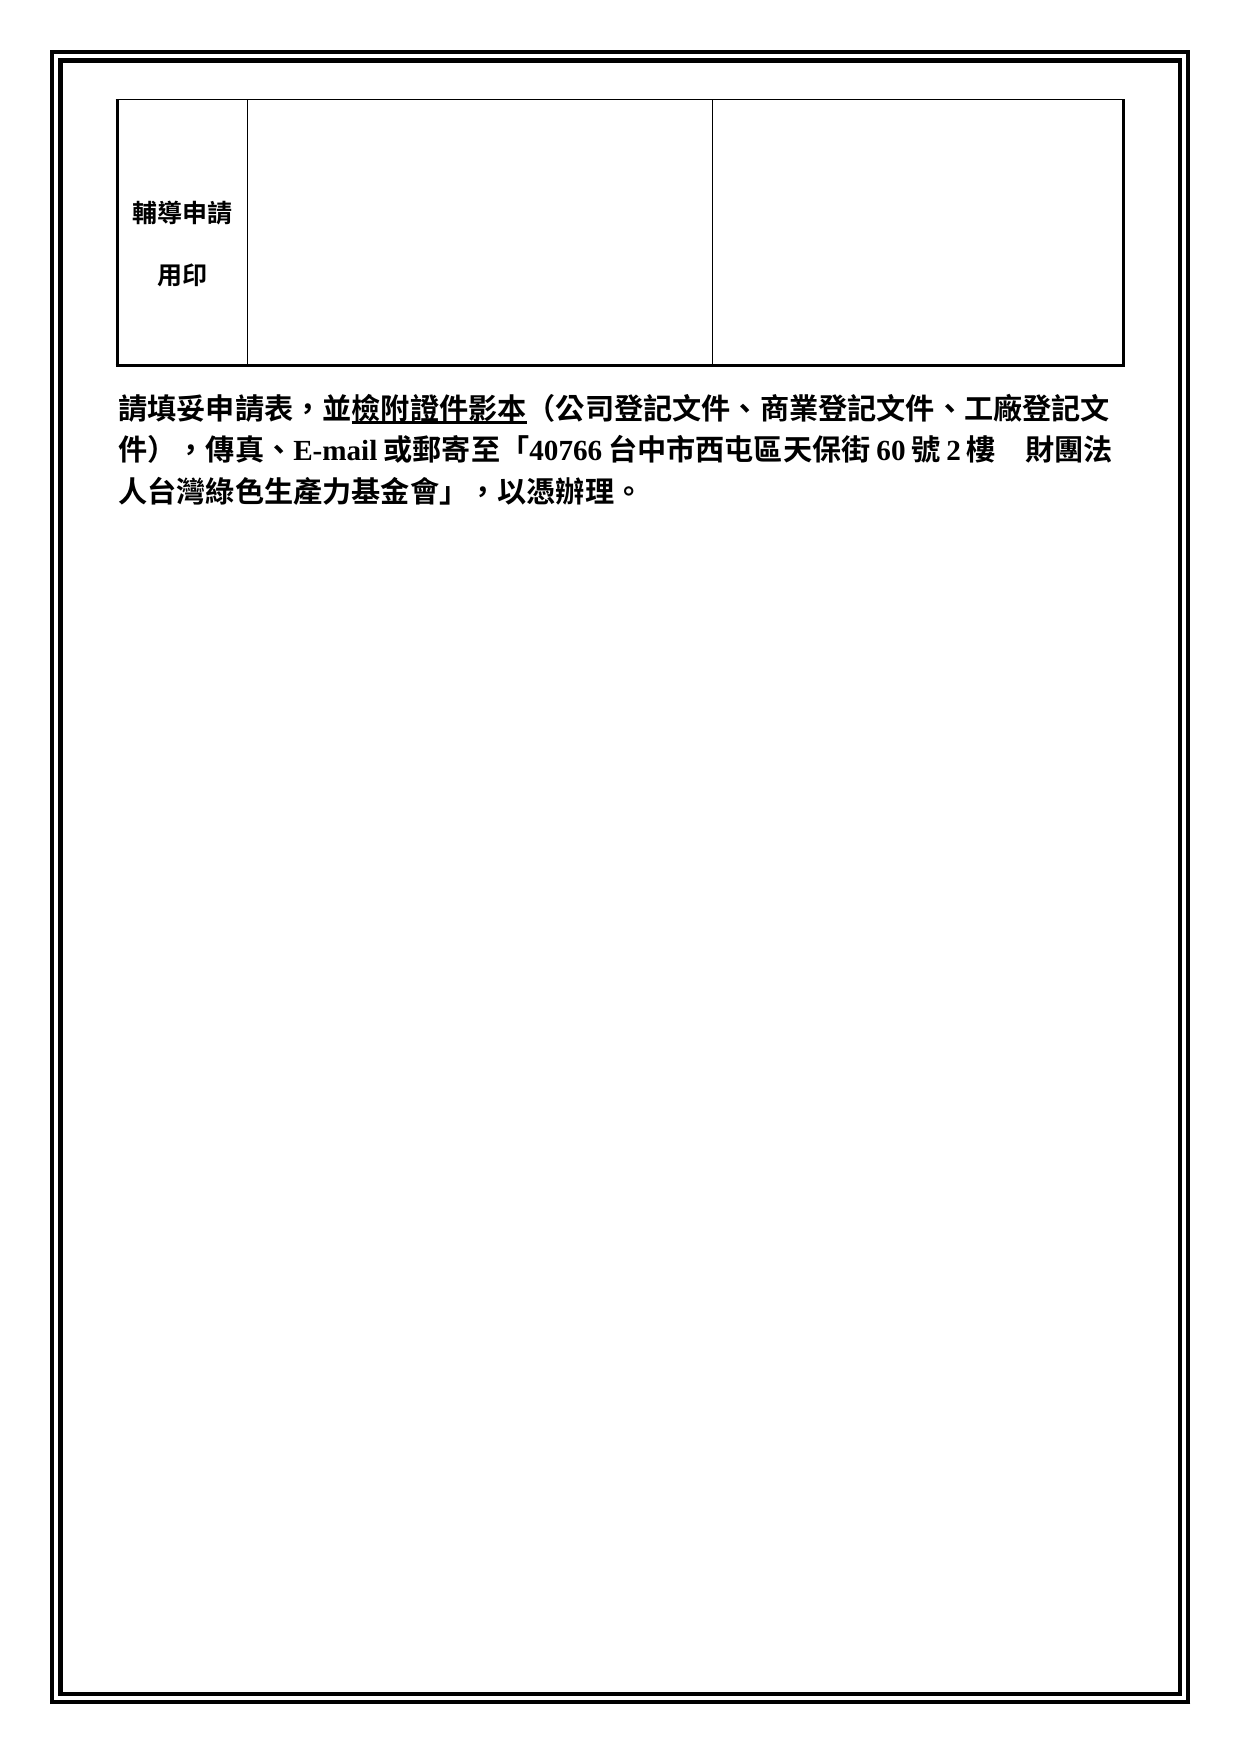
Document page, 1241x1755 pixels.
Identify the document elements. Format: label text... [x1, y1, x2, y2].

table_cell [713, 100, 1122, 364]
table_cell [248, 100, 712, 364]
table_cell 輔導申請用印 [119, 100, 247, 364]
text 請填妥申請表，並檢附證件影本（公司登記文件、商業登記文件、工廠登記文件），傳真、E-mail或郵寄至「40766台中市西屯區天保街60號2樓 財團法人台灣綠色生產力基金會」，以憑辦理。 [118, 386, 1122, 511]
